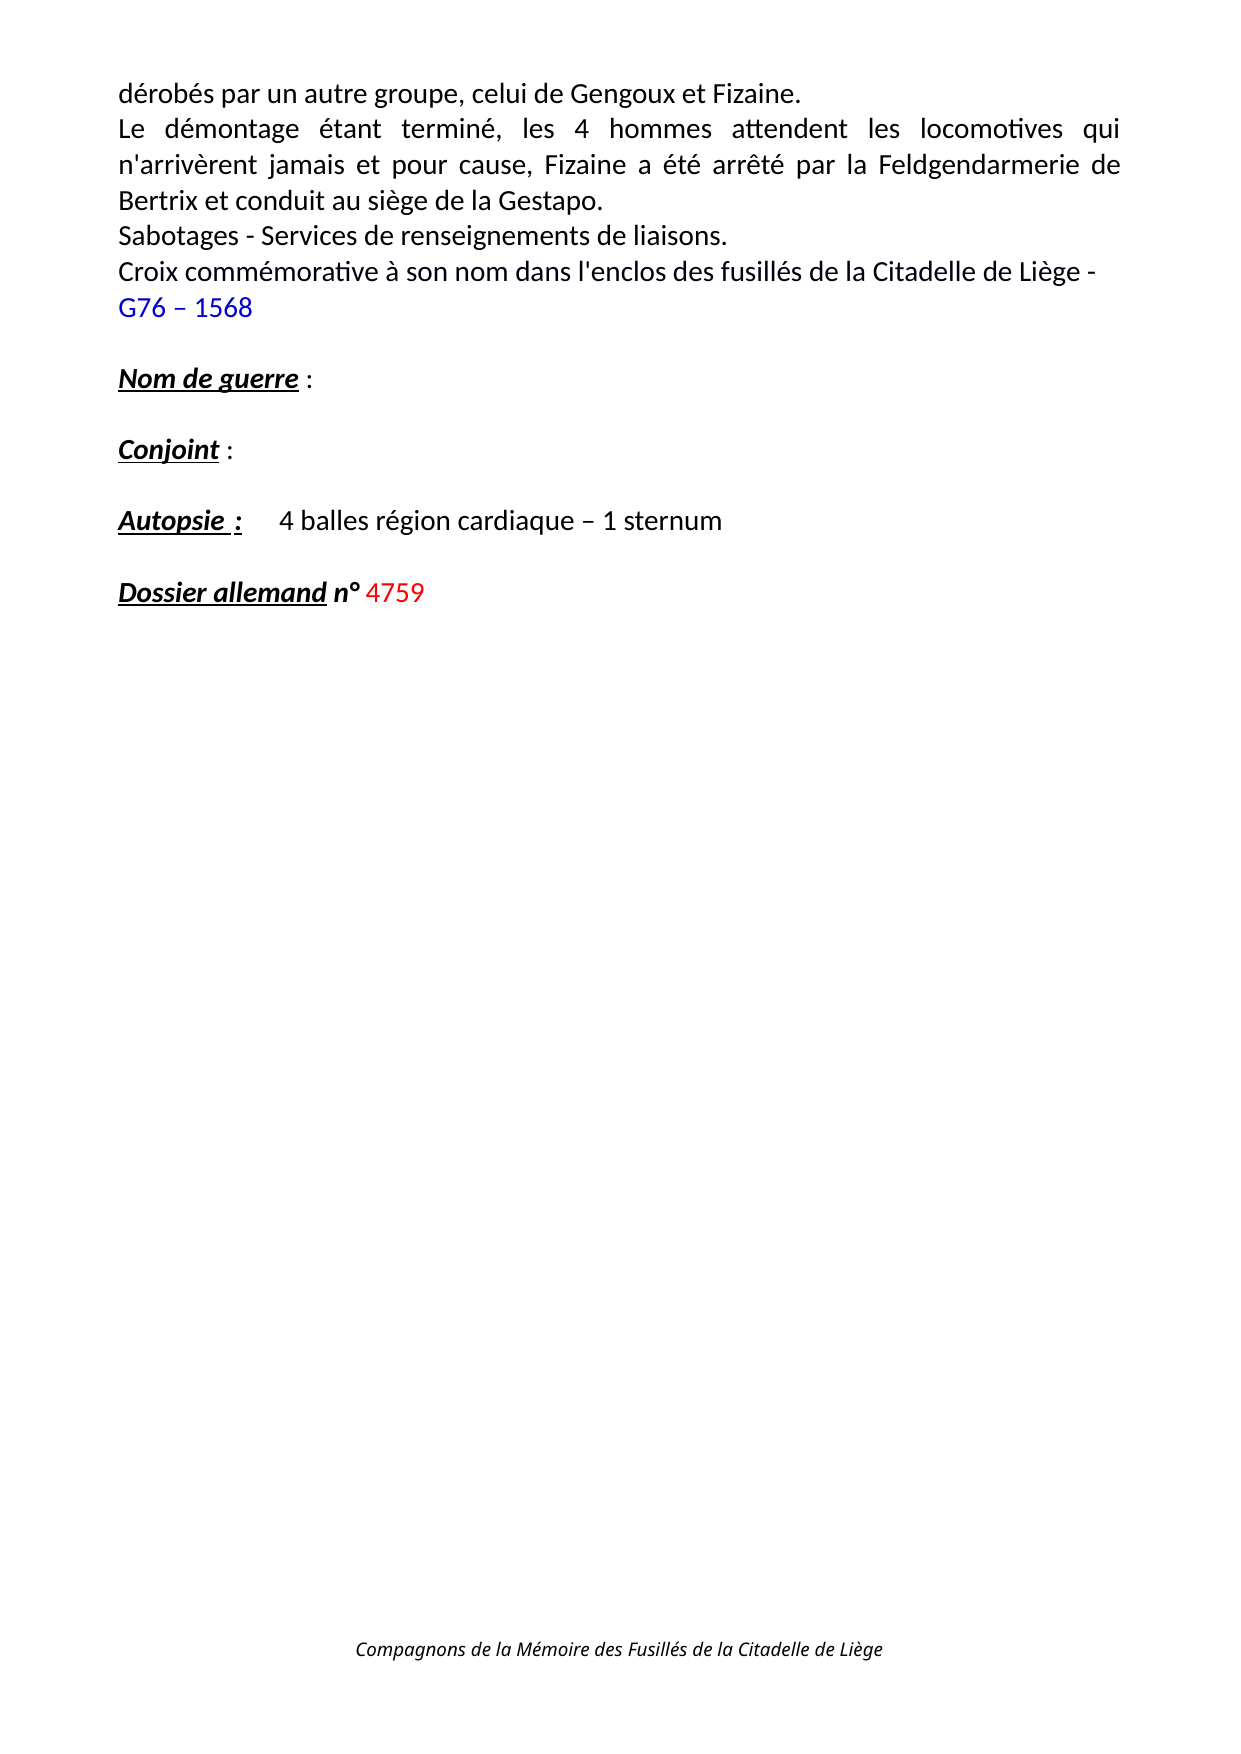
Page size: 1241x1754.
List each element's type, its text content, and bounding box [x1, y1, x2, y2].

text Nom de guerre : [118, 360, 1122, 396]
text Dossier allemand n° 4759 [118, 574, 1122, 609]
text dérobés par un autre groupe, celui de Gengoux et Fizaine. [118, 75, 1122, 111]
text Autopsie : 4 balles région cardiaque – 1 sternum [118, 502, 1122, 538]
text Conjoint : [118, 431, 1122, 467]
text Le démontage étant terminé, les 4 hommes attendent les locomotives qui n'arrivèrent jamais et pour cause, Fizaine a été arrêté par la Feldgendarmerie de Bertrix et conduit au siège de la Gestapo. [118, 111, 1122, 217]
text Sabotages - Services de renseignements de liaisons. Croix commémorative à son nom dans l'enclos des fusillés de la Citadelle de Liège - G76 – 1568 [118, 217, 1122, 324]
